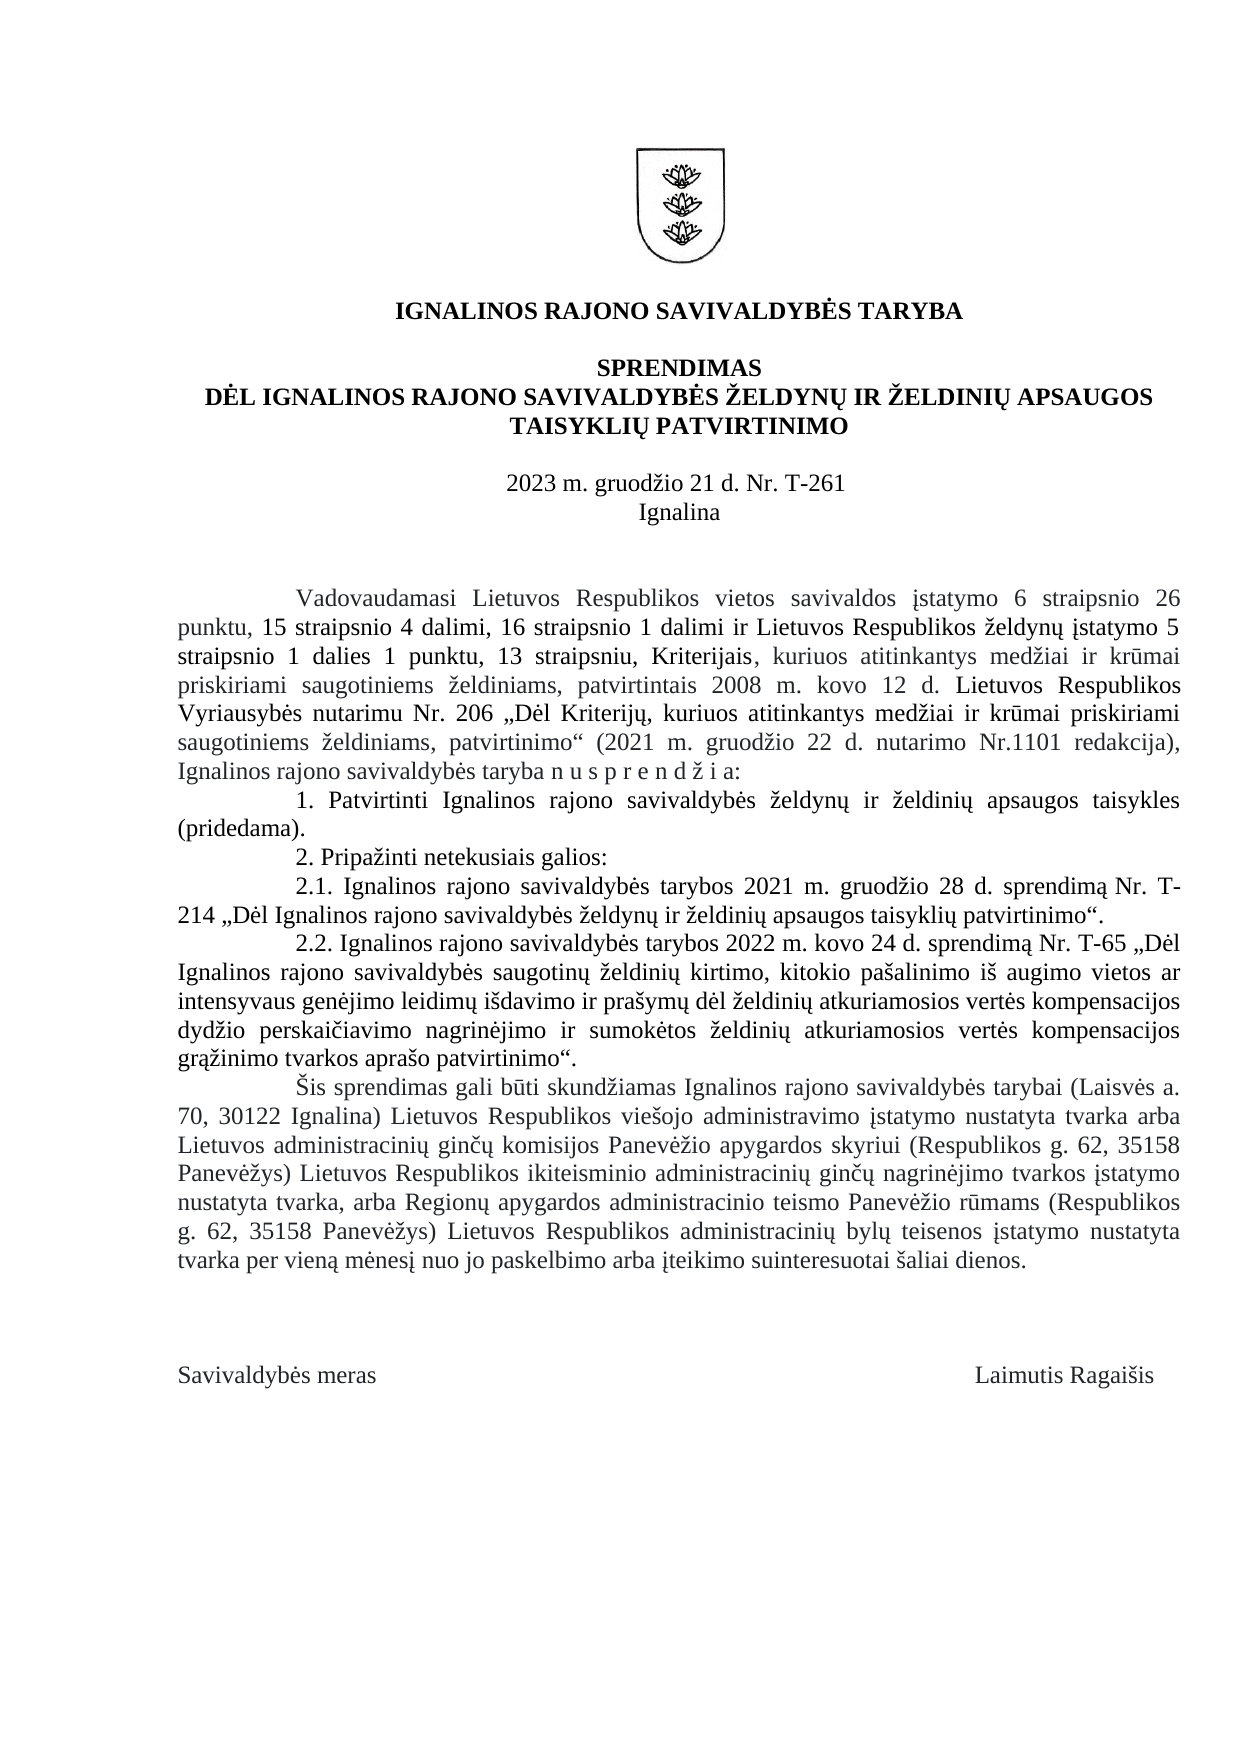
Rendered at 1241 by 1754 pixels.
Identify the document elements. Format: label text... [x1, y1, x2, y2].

text 2.1. Ignalinos rajono savivaldybės tarybos 2021 m. gruodžio 28 d. sprendimą Nr. T-214 „Dėl Ignalinos rajono savivaldybės želdynų ir želdinių apsaugos taisyklių patvirtinimo“. [177, 871, 1181, 928]
text Šis sprendimas gali būti skundžiamas Ignalinos rajono savivaldybės tarybai (Laisvės a. 70, 30122 Ignalina) Lietuvos Respublikos viešojo administravimo įstatymo nustatyta tvarka arba Lietuvos administracinių ginčų komisijos Panevėžio apygardos skyriui (Respublikos g. 62, 35158 Panevėžys) Lietuvos Respublikos ikiteisminio administracinių ginčų nagrinėjimo tvarkos įstatymo nustatyta tvarka, arba Regionų apygardos administracinio teismo Panevėžio rūmams (Respublikos g. 62, 35158 Panevėžys) Lietuvos Respublikos administracinių bylų teisenos įstatymo nustatyta tvarka per vieną mėnesį nuo jo paskelbimo arba įteikimo suinteresuotai šaliai dienos. [177, 1072, 1181, 1273]
text 2.2. Ignalinos rajono savivaldybės tarybos 2022 m. kovo 24 d. sprendimą Nr. T-65 „Dėl Ignalinos rajono savivaldybės saugotinų želdinių kirtimo, kitokio pašalinimo iš augimo vietos ar intensyvaus genėjimo leidimų išdavimo ir prašymų dėl želdinių atkuriamosios vertės kompensacijos dydžio perskaičiavimo nagrinėjimo ir sumokėtos želdinių atkuriamosios vertės kompensacijos grąžinimo tvarkos aprašo patvirtinimo“. [177, 928, 1181, 1072]
text 2023 m. gruodžio 21 d. Nr. T-261 [177, 468, 1181, 497]
text ignalinos rajono savivaldybės taryba [177, 296, 1181, 325]
text 1. Patvirtinti Ignalinos rajono savivaldybės želdynų ir želdinių apsaugos taisykles (pridedama). [177, 785, 1181, 842]
text Savivaldybės meras Laimutis Ragaišis [177, 1360, 1181, 1388]
text DĖL IGNALINOS RAJONO SAVIVALDYBĖS ŽELDYNŲ IR ŽELDINIŲ APSAUGOS TAISYKLIŲ PATVIRTINIMO [177, 382, 1181, 440]
text 2. Pripažinti netekusiais galios: [177, 842, 1181, 871]
text Ignalina [177, 497, 1181, 526]
text Vadovaudamasi Lietuvos Respublikos vietos savivaldos įstatymo 6 straipsnio 26 punktu, 15 straipsnio 4 dalimi, 16 straipsnio 1 dalimi ir Lietuvos Respublikos želdynų įstatymo 5 straipsnio 1 dalies 1 punktu, 13 straipsniu, Kriterijais, kuriuos atitinkantys medžiai ir krūmai priskiriami saugotiniems želdiniams, patvirtintais 2008 m. kovo 12 d. Lietuvos Respublikos Vyriausybės nutarimu Nr. 206 „Dėl Kriterijų, kuriuos atitinkantys medžiai ir krūmai priskiriami saugotiniems želdiniams, patvirtinimo“ (2021 m. gruodžio 22 d. nutarimo Nr.1101 redakcija), Ignalinos rajono savivaldybės taryba nusprendžia: [177, 583, 1181, 785]
text SPRENDIMAS [177, 353, 1181, 382]
